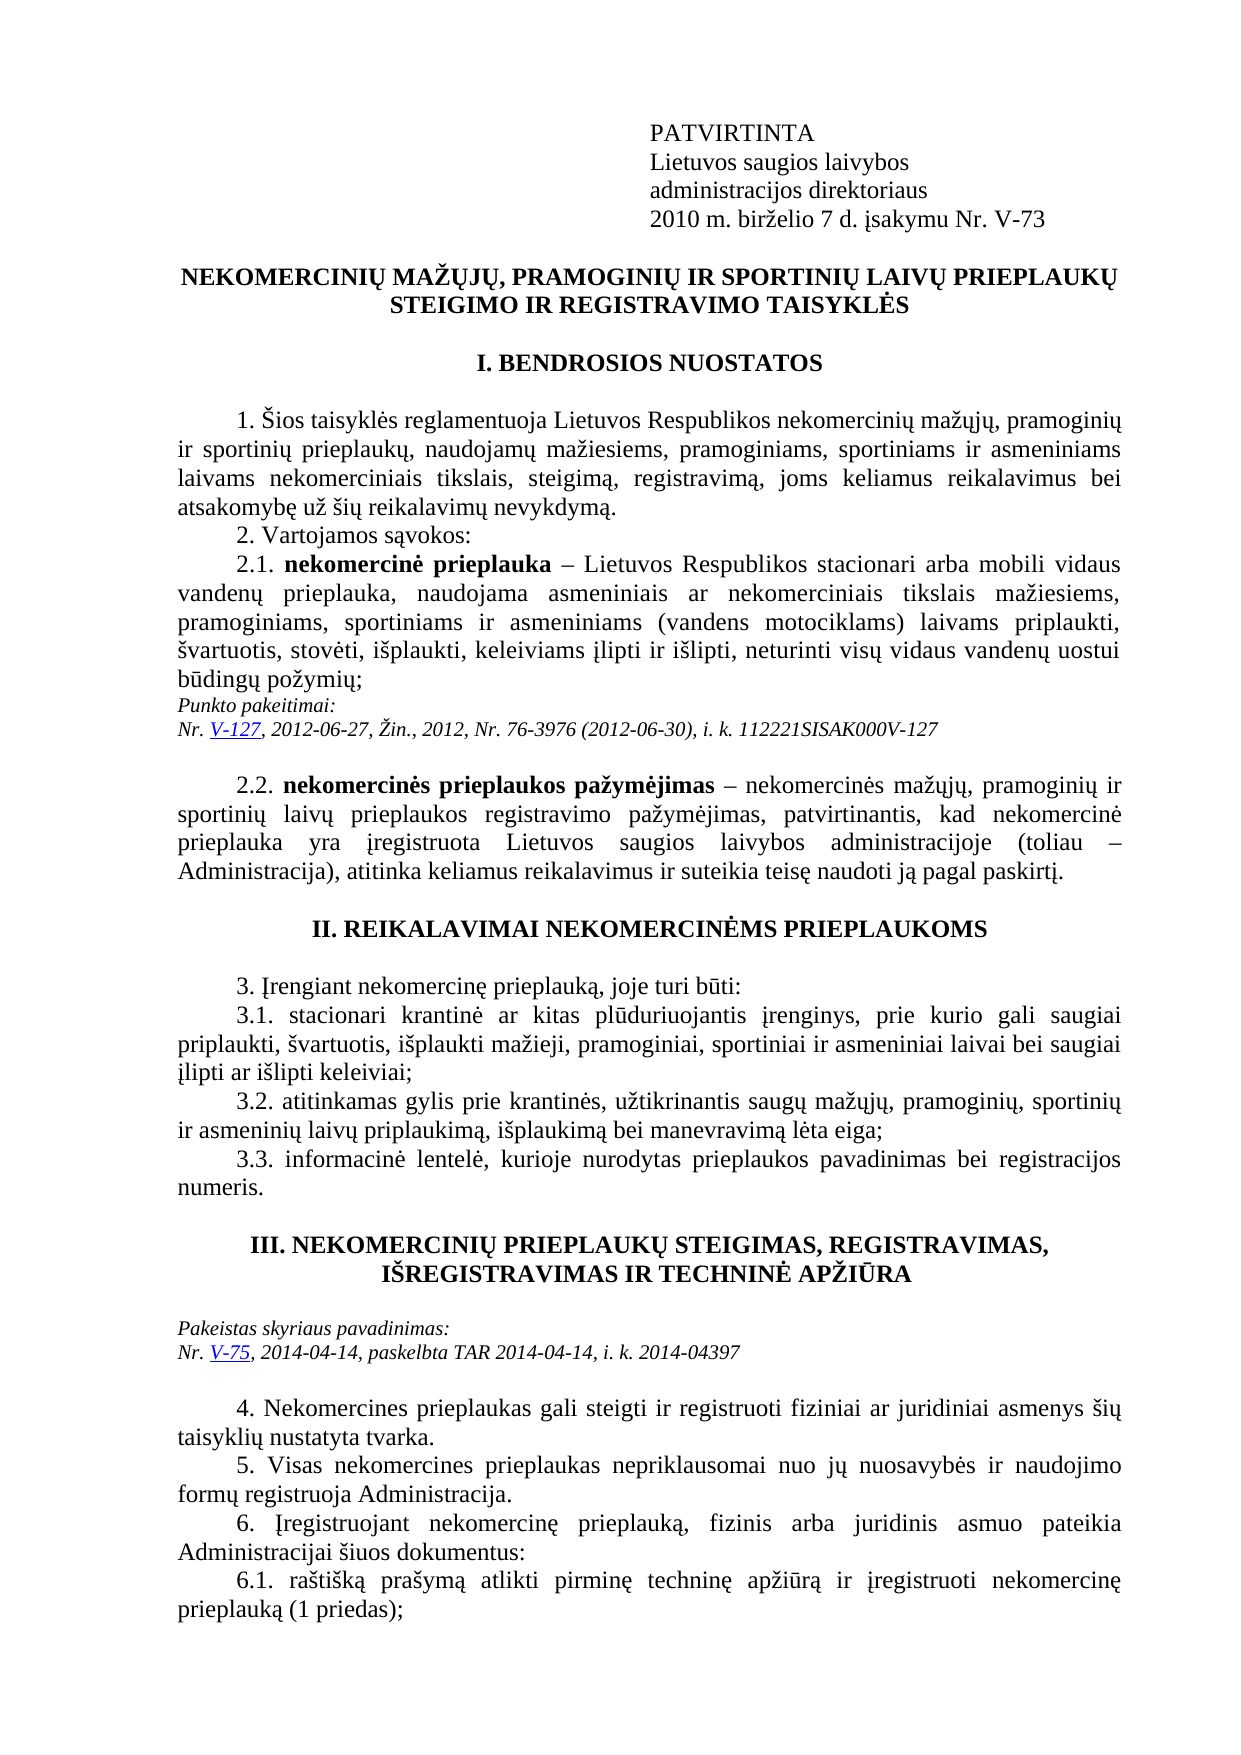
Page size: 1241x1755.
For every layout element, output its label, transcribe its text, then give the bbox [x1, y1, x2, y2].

text 2.1. nekomercinė prieplauka – Lietuvos Respublikos stacionari arba mobili vidaus vandenų prieplauka, naudojama asmeniniais ar nekomerciniais tikslais mažiesiems, pramoginiams, sportiniams ir asmeniniams (vandens motociklams) laivams priplaukti, švartuotis, stovėti, išplaukti, keleiviams įlipti ir išlipti, neturinti visų vidaus vandenų uostui būdingų požymių; [177, 549, 1122, 693]
text Lietuvos saugios laivybos [649, 147, 1122, 176]
text 4. Nekomercines prieplaukas gali steigti ir registruoti fiziniai ar juridiniai asmenys šių taisyklių nustatyta tvarka. [177, 1393, 1122, 1451]
text 3.1. stacionari krantinė ar kitas plūduriuojantis įrenginys, prie kurio gali saugiai priplaukti, švartuotis, išplaukti mažieji, pramoginiai, sportiniai ir asmeniniai laivai bei saugiai įlipti ar išlipti keleiviai; [177, 1000, 1122, 1086]
text Punkto pakeitimai: [177, 693, 1122, 717]
text 2.2. nekomercinės prieplaukos pažymėjimas – nekomercinės mažųjų, pramoginių ir sportinių laivų prieplaukos registravimo pažymėjimas, patvirtinantis, kad nekomercinė prieplauka yra įregistruota Lietuvos saugios laivybos administracijoje (toliau – Administracija), atitinka keliamus reikalavimus ir suteikia teisę naudoti ją pagal paskirtį. [177, 770, 1122, 885]
text III. NEKOMERCINIŲ PRIEPLAUKŲ STEIGIMAS, REGISTRAVIMAS, IŠREGISTRAVIMAS IR TECHNINĖ APŽIŪRA [177, 1230, 1122, 1287]
text 2. Vartojamos sąvokos: [177, 521, 1122, 549]
text 2010 m. birželio 7 d. įsakymu Nr. V-73 [649, 204, 1122, 233]
text PATVIRTINTA [649, 118, 1122, 147]
text I. BENDROSIOS NUOSTATOS [177, 348, 1122, 377]
text Pakeistas skyriaus pavadinimas: [177, 1316, 1122, 1340]
text 3. Įrengiant nekomercinę prieplauką, joje turi būti: [177, 971, 1122, 1000]
text Nr. V-127, 2012-06-27, Žin., 2012, Nr. 76-3976 (2012-06-30), i. k. 112221SISAK000V-127 [177, 717, 1122, 741]
text NEKOMERCINIŲ MAŽŲJŲ, PRAMOGINIŲ IR SPORTINIŲ LAIVŲ PRIEPLAUKŲ STEIGIMO IR REGISTRAVIMO TAISYKLĖS [177, 262, 1122, 319]
text 6. Įregistruojant nekomercinę prieplauką, fizinis arba juridinis asmuo pateikia Administracijai šiuos dokumentus: [177, 1508, 1122, 1566]
text administracijos direktoriaus [649, 176, 1122, 204]
text 3.2. atitinkamas gylis prie krantinės, užtikrinantis saugų mažųjų, pramoginių, sportinių ir asmeninių laivų priplaukimą, išplaukimą bei manevravimą lėta eiga; [177, 1086, 1122, 1144]
text 1. Šios taisyklės reglamentuoja Lietuvos Respublikos nekomercinių mažųjų, pramoginių ir sportinių prieplaukų, naudojamų mažiesiems, pramoginiams, sportiniams ir asmeniniams laivams nekomerciniais tikslais, steigimą, registravimą, joms keliamus reikalavimus bei atsakomybę už šių reikalavimų nevykdymą. [177, 406, 1122, 521]
text 5. Visas nekomercines prieplaukas nepriklausomai nuo jų nuosavybės ir naudojimo formų registruoja Administracija. [177, 1451, 1122, 1508]
text 3.3. informacinė lentelė, kurioje nurodytas prieplaukos pavadinimas bei registracijos numeris. [177, 1144, 1122, 1201]
text Nr. V-75, 2014-04-14, paskelbta TAR 2014-04-14, i. k. 2014-04397 [177, 1340, 1122, 1364]
text 6.1. raštišką prašymą atlikti pirminę techninę apžiūrą ir įregistruoti nekomercinę prieplauką (1 priedas); [177, 1566, 1122, 1623]
text II. REIKALAVIMAI NEKOMERCINĖMS PRIEPLAUKOMS [177, 914, 1122, 942]
